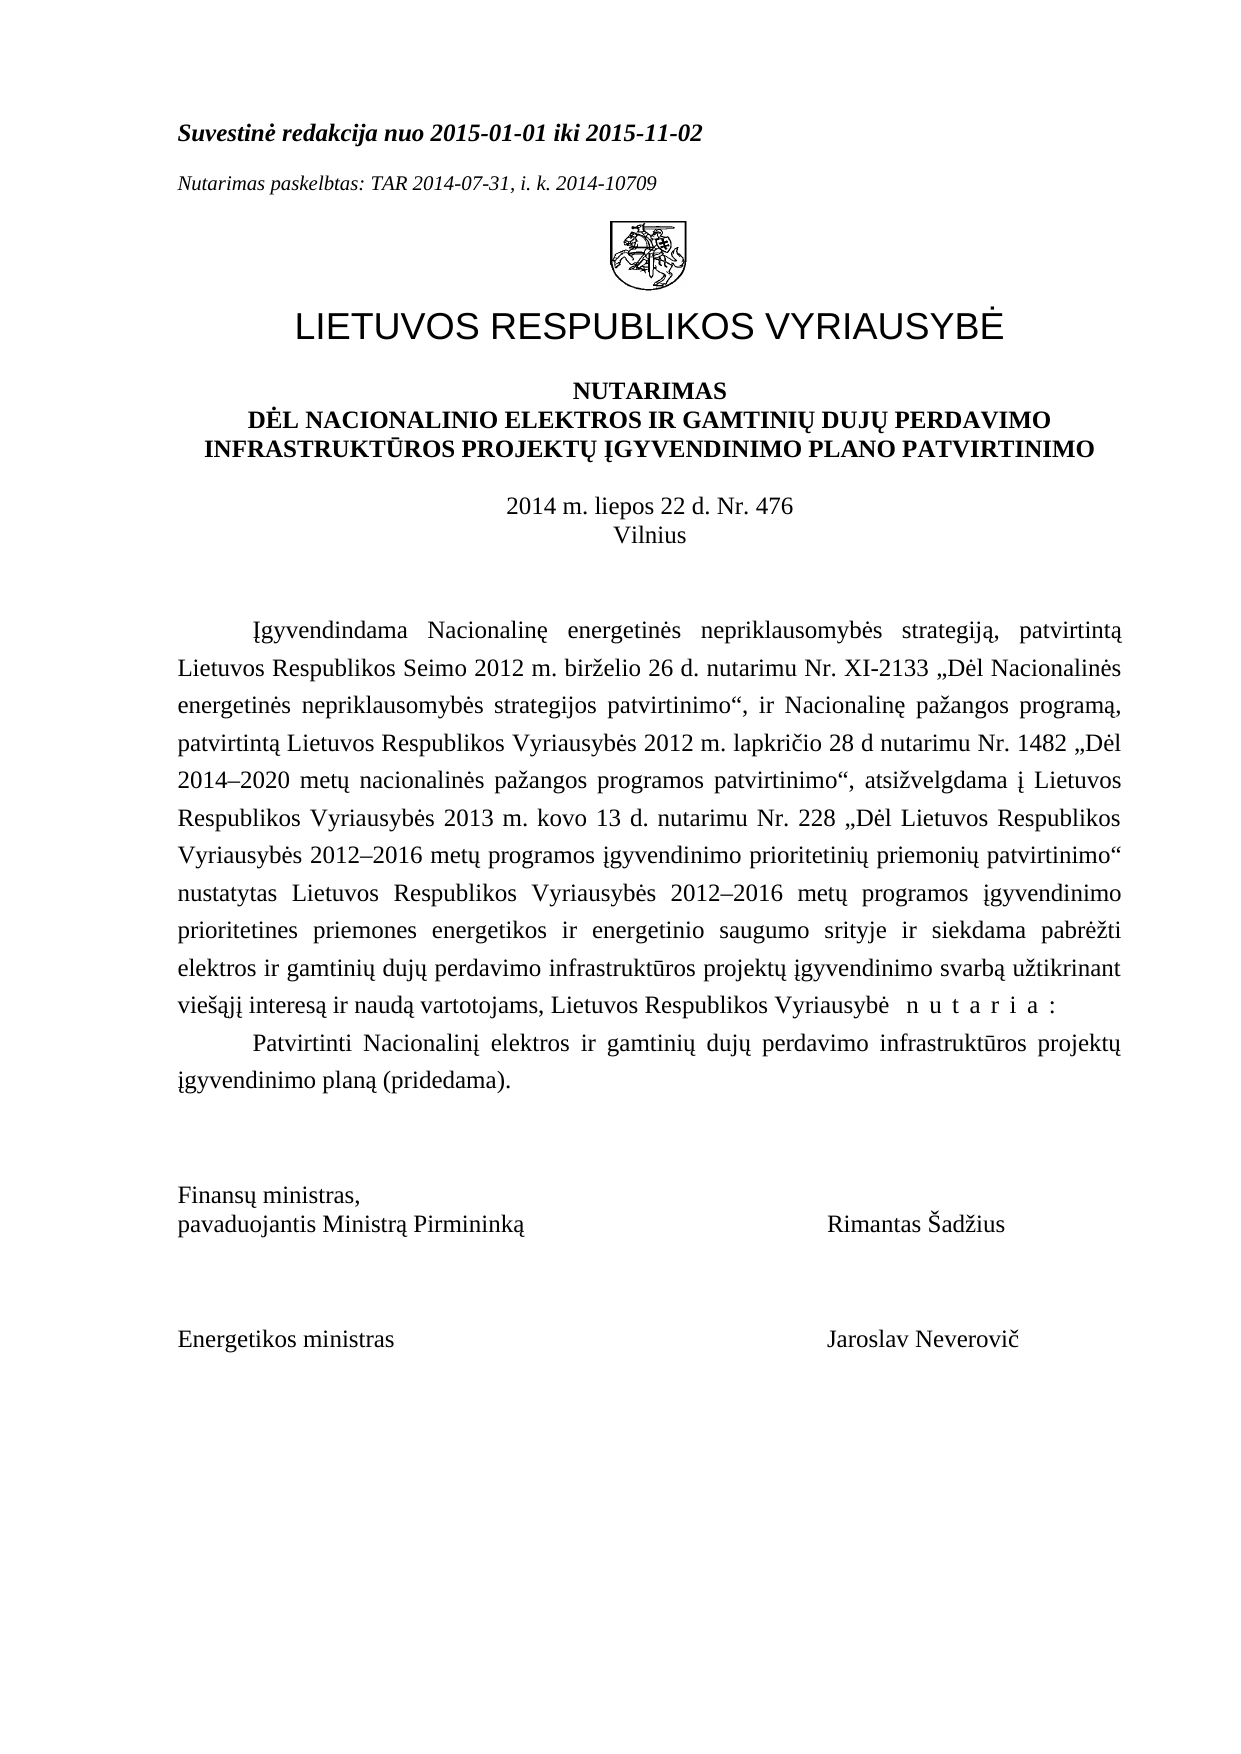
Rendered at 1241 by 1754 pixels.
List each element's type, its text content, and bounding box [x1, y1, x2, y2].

text Patvirtinti Nacionalinį elektros ir gamtinių dujų perdavimo infrastruktūros projektų įgyvendinimo planą (pridedama). [177, 1019, 1122, 1094]
text 2014 m. liepos 22 d. Nr. 476 Vilnius [177, 491, 1122, 549]
text nutarimas [177, 376, 1122, 405]
text Suvestinė redakcija nuo 2015-01-01 iki 2015-11-02 [177, 118, 1122, 147]
text pavaduojantis Ministrą Pirmininką Rimantas Šadžius [177, 1209, 1122, 1238]
text Dėl NACIONALINIO ELEKTROS IR GAMTINIŲ DUJŲ PERDAVIMO INFRASTRUKTŪROS PROJEKTŲ ĮGYVENDINIMO PLANO PATVIRTINIMO [177, 405, 1122, 463]
text Lietuvos Respublikos Vyriausybė [177, 304, 1122, 348]
text Įgyvendindama Nacionalinę energetinės nepriklausomybės strategiją, patvirtintą Lietuvos Respublikos Seimo 2012 m. birželio 26 d. nutarimu Nr. XI-2133 „Dėl Nacionalinės energetinės nepriklausomybės strategijos patvirtinimo“, ir Nacionalinę pažangos programą, patvirtintą Lietuvos Respublikos Vyriausybės 2012 m. lapkričio 28 d nutarimu Nr. 1482 „Dėl 2014–2020 metų nacionalinės pažangos programos patvirtinimo“, atsižvelgdama į Lietuvos Respublikos Vyriausybės 2013 m. kovo 13 d. nutarimu Nr. 228 „Dėl Lietuvos Respublikos Vyriausybės 2012–2016 metų programos įgyvendinimo prioritetinių priemonių patvirtinimo“ nustatytas Lietuvos Respublikos Vyriausybės 2012–2016 metų programos įgyvendinimo prioritetines priemones energetikos ir energetinio saugumo srityje ir siekdama pabrėžti elektros ir gamtinių dujų perdavimo infrastruktūros projektų įgyvendinimo svarbą užtikrinant viešąjį interesą ir naudą vartotojams, Lietuvos Respublikos Vyriausybė nutaria: [177, 606, 1122, 1019]
text Finansų ministras, [177, 1180, 1122, 1209]
text Nutarimas paskelbtas: TAR 2014-07-31, i. k. 2014-10709 [177, 171, 1122, 195]
text Energetikos ministras Jaroslav Neverovič [177, 1324, 1122, 1353]
